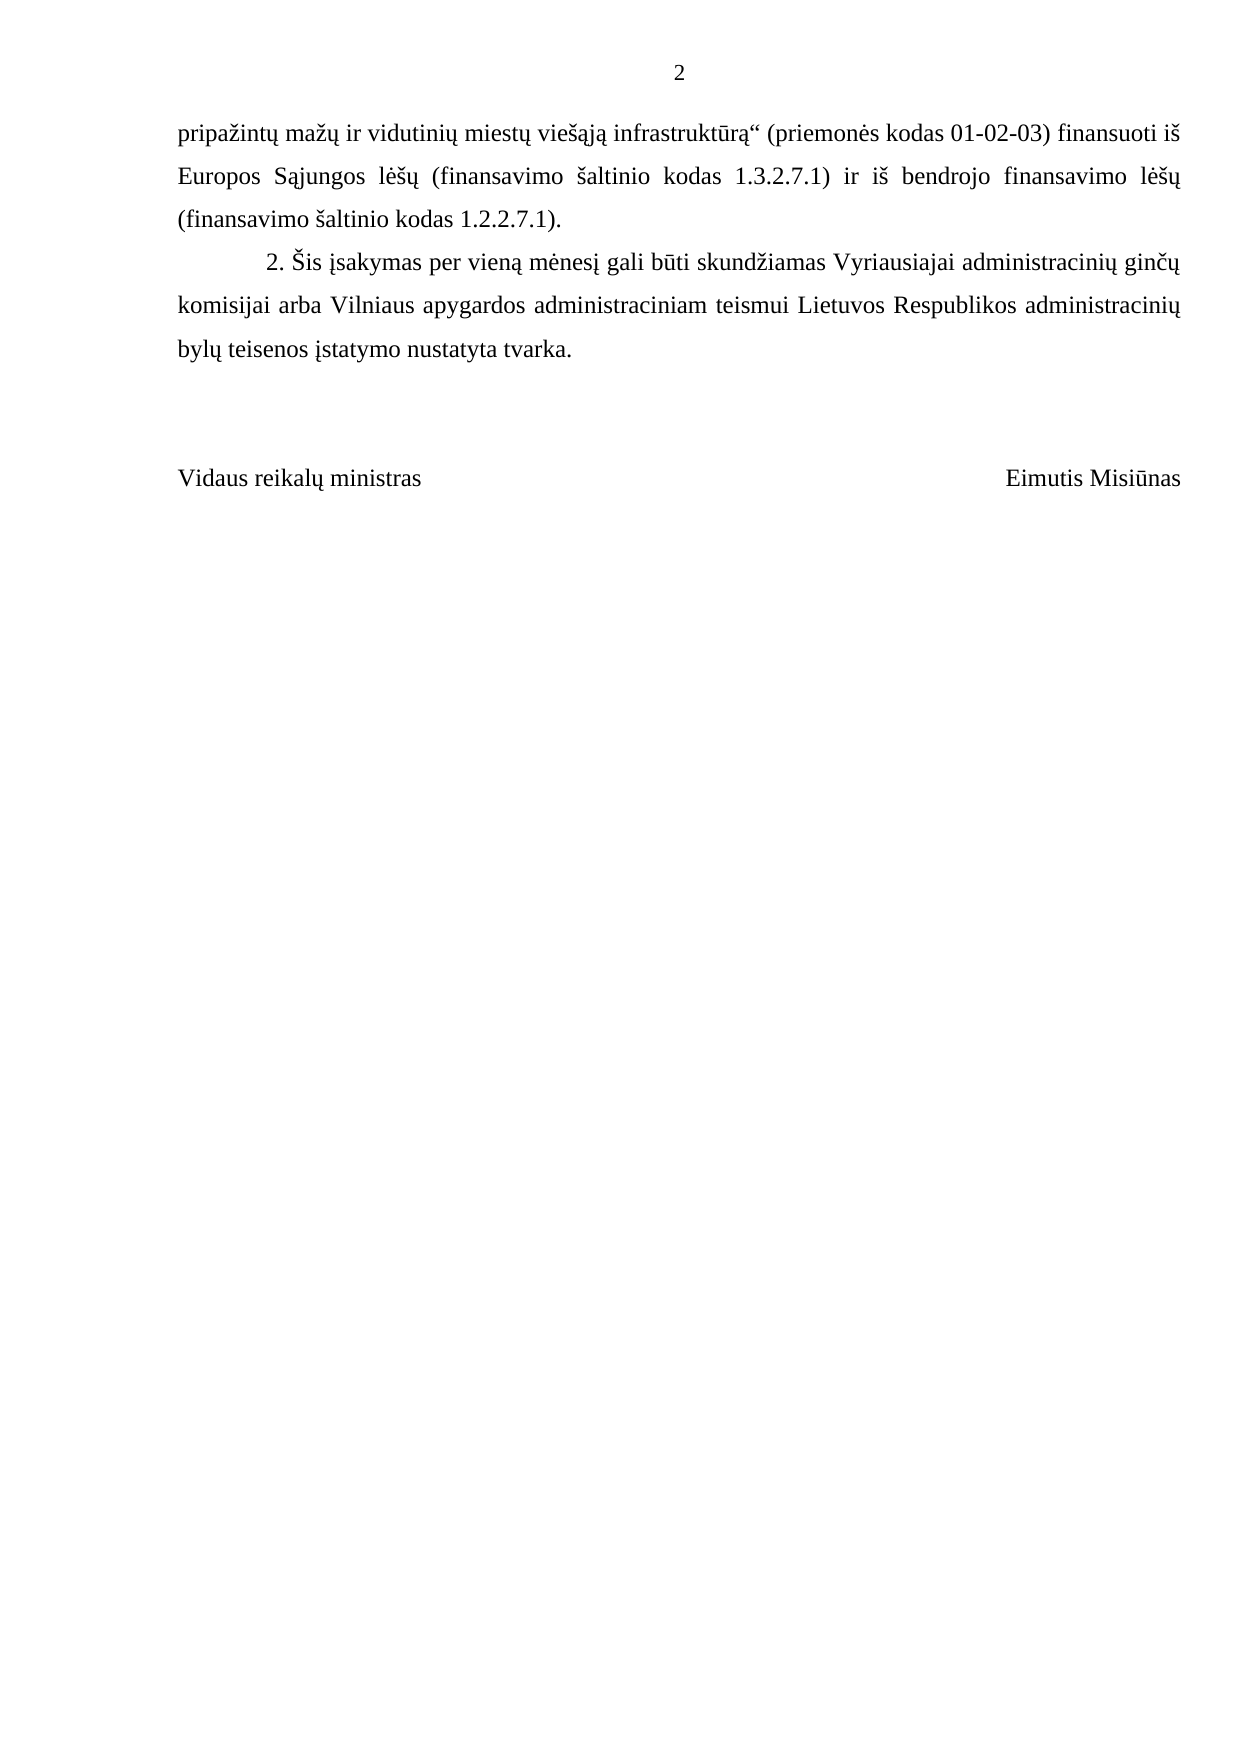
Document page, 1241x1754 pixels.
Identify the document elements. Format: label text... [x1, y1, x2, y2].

text Vidaus reikalų ministras Eimutis Misiūnas [177, 463, 1181, 492]
text 2. Šis įsakymas per vieną mėnesį gali būti skundžiamas Vyriausiajai administracinių ginčų komisijai arba Vilniaus apygardos administraciniam teismui Lietuvos Respublikos administracinių bylų teisenos įstatymo nustatyta tvarka. [177, 247, 1181, 362]
text pripažintų mažų ir vidutinių miestų viešąją infrastruktūrą“ (priemonės kodas 01-02-03) finansuoti iš Europos Sąjungos lėšų (finansavimo šaltinio kodas 1.3.2.7.1) ir iš bendrojo finansavimo lėšų (finansavimo šaltinio kodas 1.2.2.7.1). [177, 118, 1181, 233]
